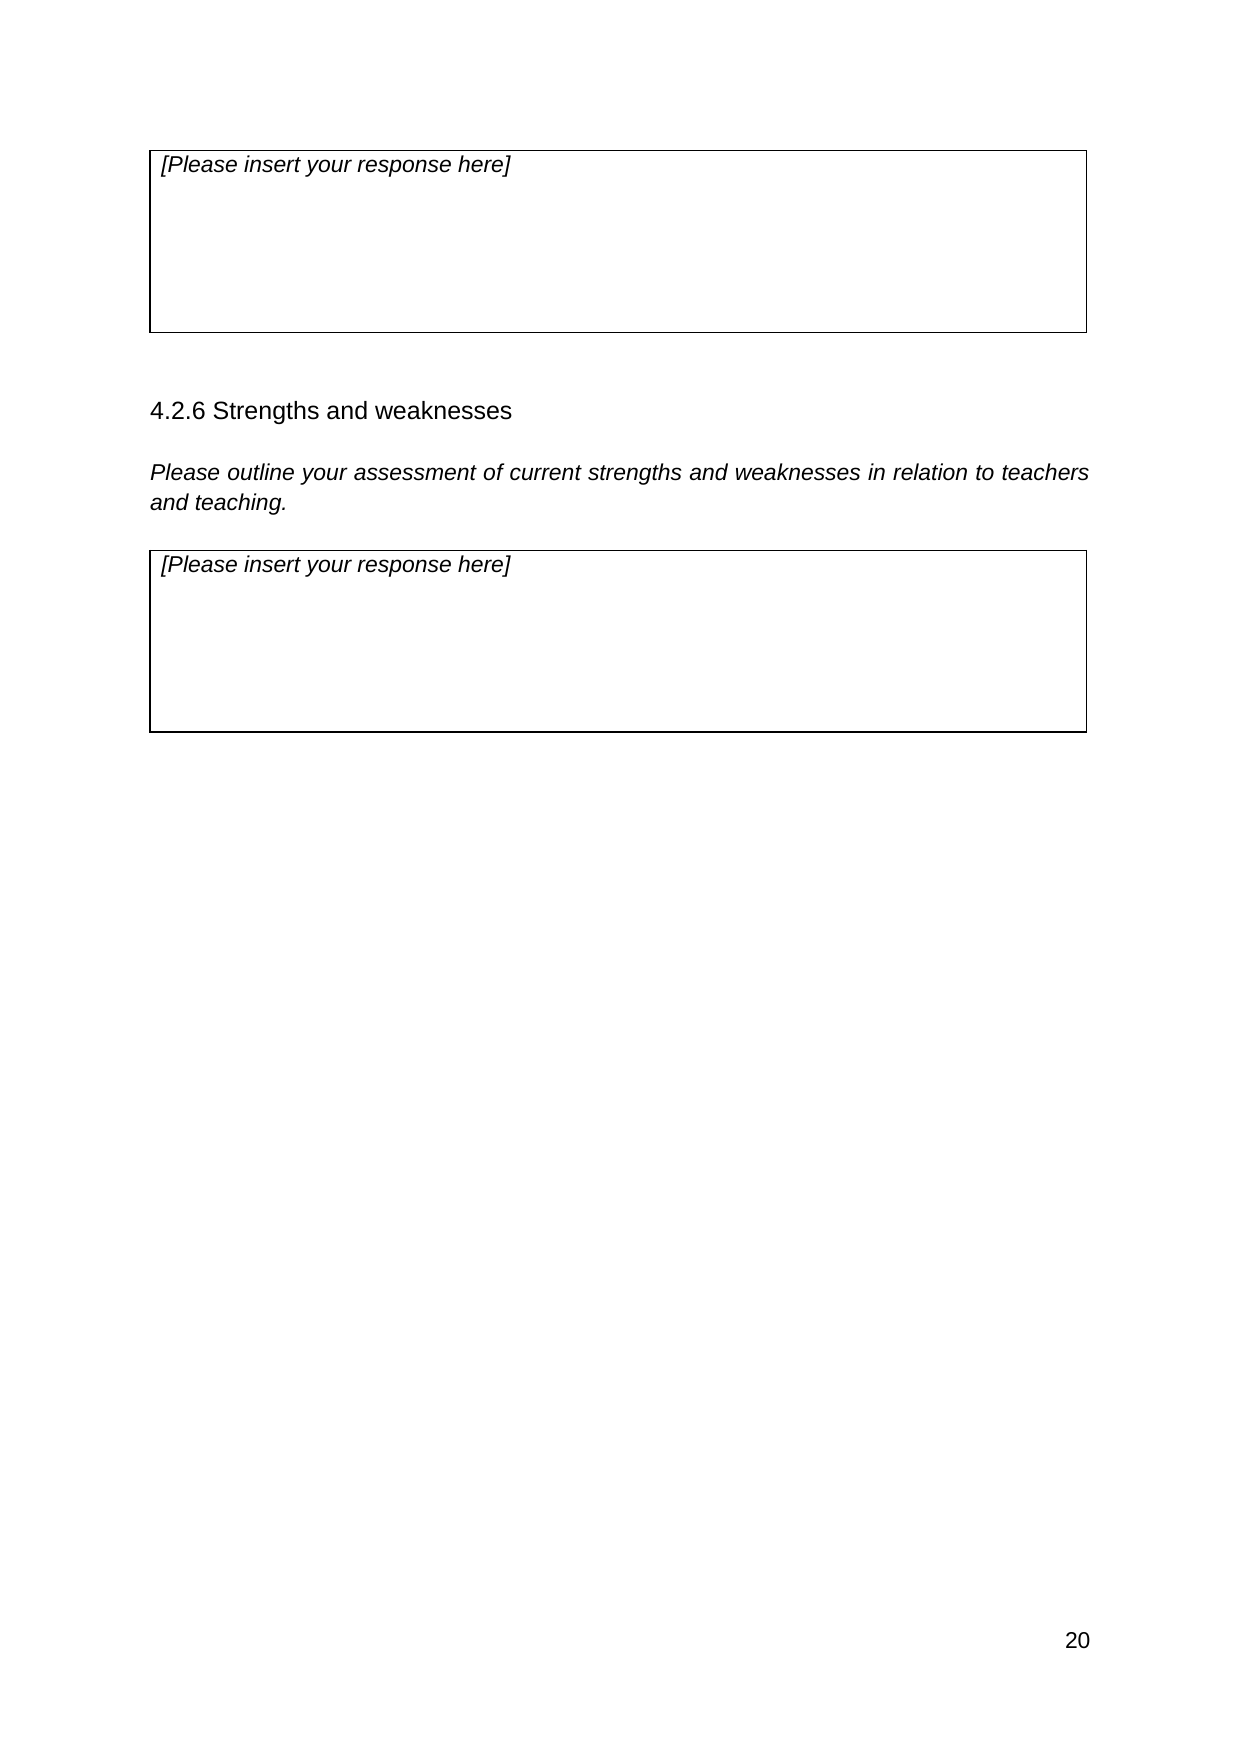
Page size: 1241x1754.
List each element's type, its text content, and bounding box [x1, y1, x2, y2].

table_header [Please insert your response here] [151, 551, 1086, 731]
text 4.2.6 Strengths and weaknesses [150, 396, 1090, 425]
table_header [Please insert your response here] [151, 151, 1086, 332]
text Please outline your assessment of current strengths and weaknesses in relation to teachers and teaching. [150, 459, 1090, 516]
